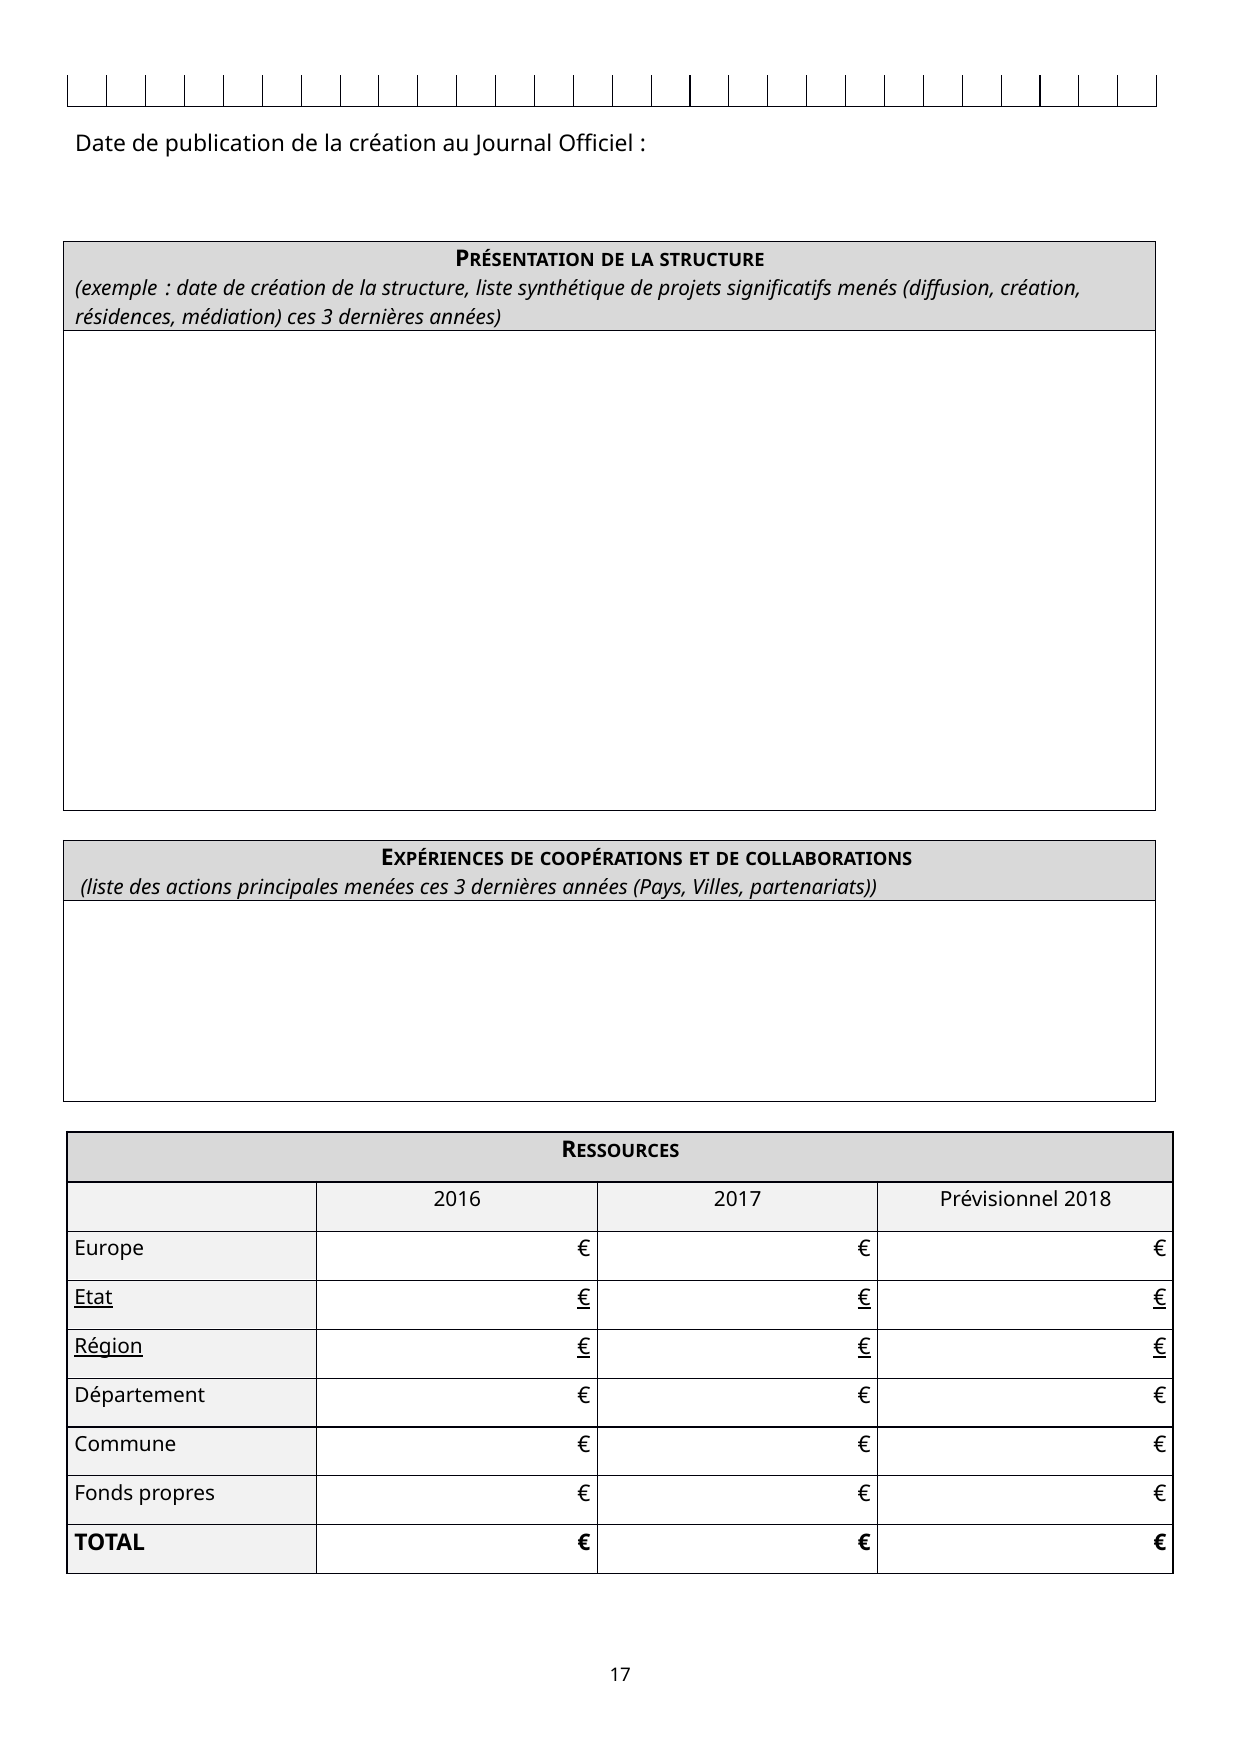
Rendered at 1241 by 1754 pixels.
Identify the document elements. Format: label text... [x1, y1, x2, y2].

table_header [107, 75, 145, 106]
table_cell TOTAL [68, 1525, 316, 1573]
table_header [302, 75, 340, 106]
table_header [457, 75, 495, 106]
table_header [224, 75, 262, 106]
table_header [574, 75, 612, 106]
table_cell [64, 901, 1155, 1101]
table_cell € [878, 1281, 1172, 1328]
table_header [535, 75, 573, 106]
table_cell € [878, 1232, 1172, 1279]
table_cell € [598, 1232, 877, 1279]
table_cell Commune [68, 1428, 316, 1475]
table_cell € [317, 1525, 597, 1573]
table_header [496, 75, 534, 106]
table_cell € [598, 1476, 877, 1524]
table_cell € [317, 1428, 597, 1475]
table_cell Europe [68, 1232, 316, 1279]
table_header [652, 75, 689, 106]
table_header Ressources [68, 1133, 1172, 1181]
table_header [185, 75, 223, 106]
table_cell € [878, 1476, 1172, 1524]
table_header [341, 75, 378, 106]
table_cell € [878, 1428, 1172, 1475]
table_header [68, 75, 106, 106]
table_header [1118, 75, 1156, 106]
table_header [729, 75, 767, 106]
table_cell € [598, 1379, 877, 1426]
table_cell Etat [68, 1281, 316, 1328]
table_header [885, 75, 923, 106]
table_cell € [598, 1281, 877, 1328]
table_cell € [317, 1281, 597, 1328]
table_cell [68, 1183, 316, 1231]
table_cell Prévisionnel 2018 [878, 1183, 1172, 1231]
table_cell € [878, 1330, 1172, 1377]
table_cell € [878, 1525, 1172, 1573]
table_header [768, 75, 806, 106]
table_header [1002, 75, 1039, 106]
table_cell Région [68, 1330, 316, 1377]
table_cell € [317, 1330, 597, 1377]
table_cell [64, 331, 1155, 810]
table_header [379, 75, 417, 106]
table_header [418, 75, 456, 106]
table_cell € [317, 1476, 597, 1524]
table_header Expériences de coopérations et de collaborations (liste des actions principales menées ces 3 dernières années (Pays, Villes, partenariats)) [64, 841, 1155, 900]
table_header Présentation de la structure (exemple : date de création de la structure, liste synthétique de projets significatifs menés (diffusion, création, résidences, médiation) ces 3 dernières années) [64, 242, 1155, 330]
table_header [146, 75, 184, 106]
table_cell € [317, 1379, 597, 1426]
table_cell € [598, 1525, 877, 1573]
table_cell 2017 [598, 1183, 877, 1231]
table_header [1079, 75, 1117, 106]
text Date de publication de la création au Journal Officiel : [75, 127, 1165, 158]
table_header [924, 75, 962, 106]
table_header [613, 75, 651, 106]
table_header [963, 75, 1001, 106]
table_header [807, 75, 845, 106]
table_header [846, 75, 884, 106]
table_cell € [317, 1232, 597, 1279]
table_cell € [598, 1330, 877, 1377]
table_cell € [598, 1428, 877, 1475]
table_header [1041, 75, 1078, 106]
table_cell 2016 [317, 1183, 597, 1231]
table_cell Département [68, 1379, 316, 1426]
table_cell Fonds propres [68, 1476, 316, 1524]
table_header [691, 75, 728, 106]
table_header [263, 75, 301, 106]
table_cell € [878, 1379, 1172, 1426]
